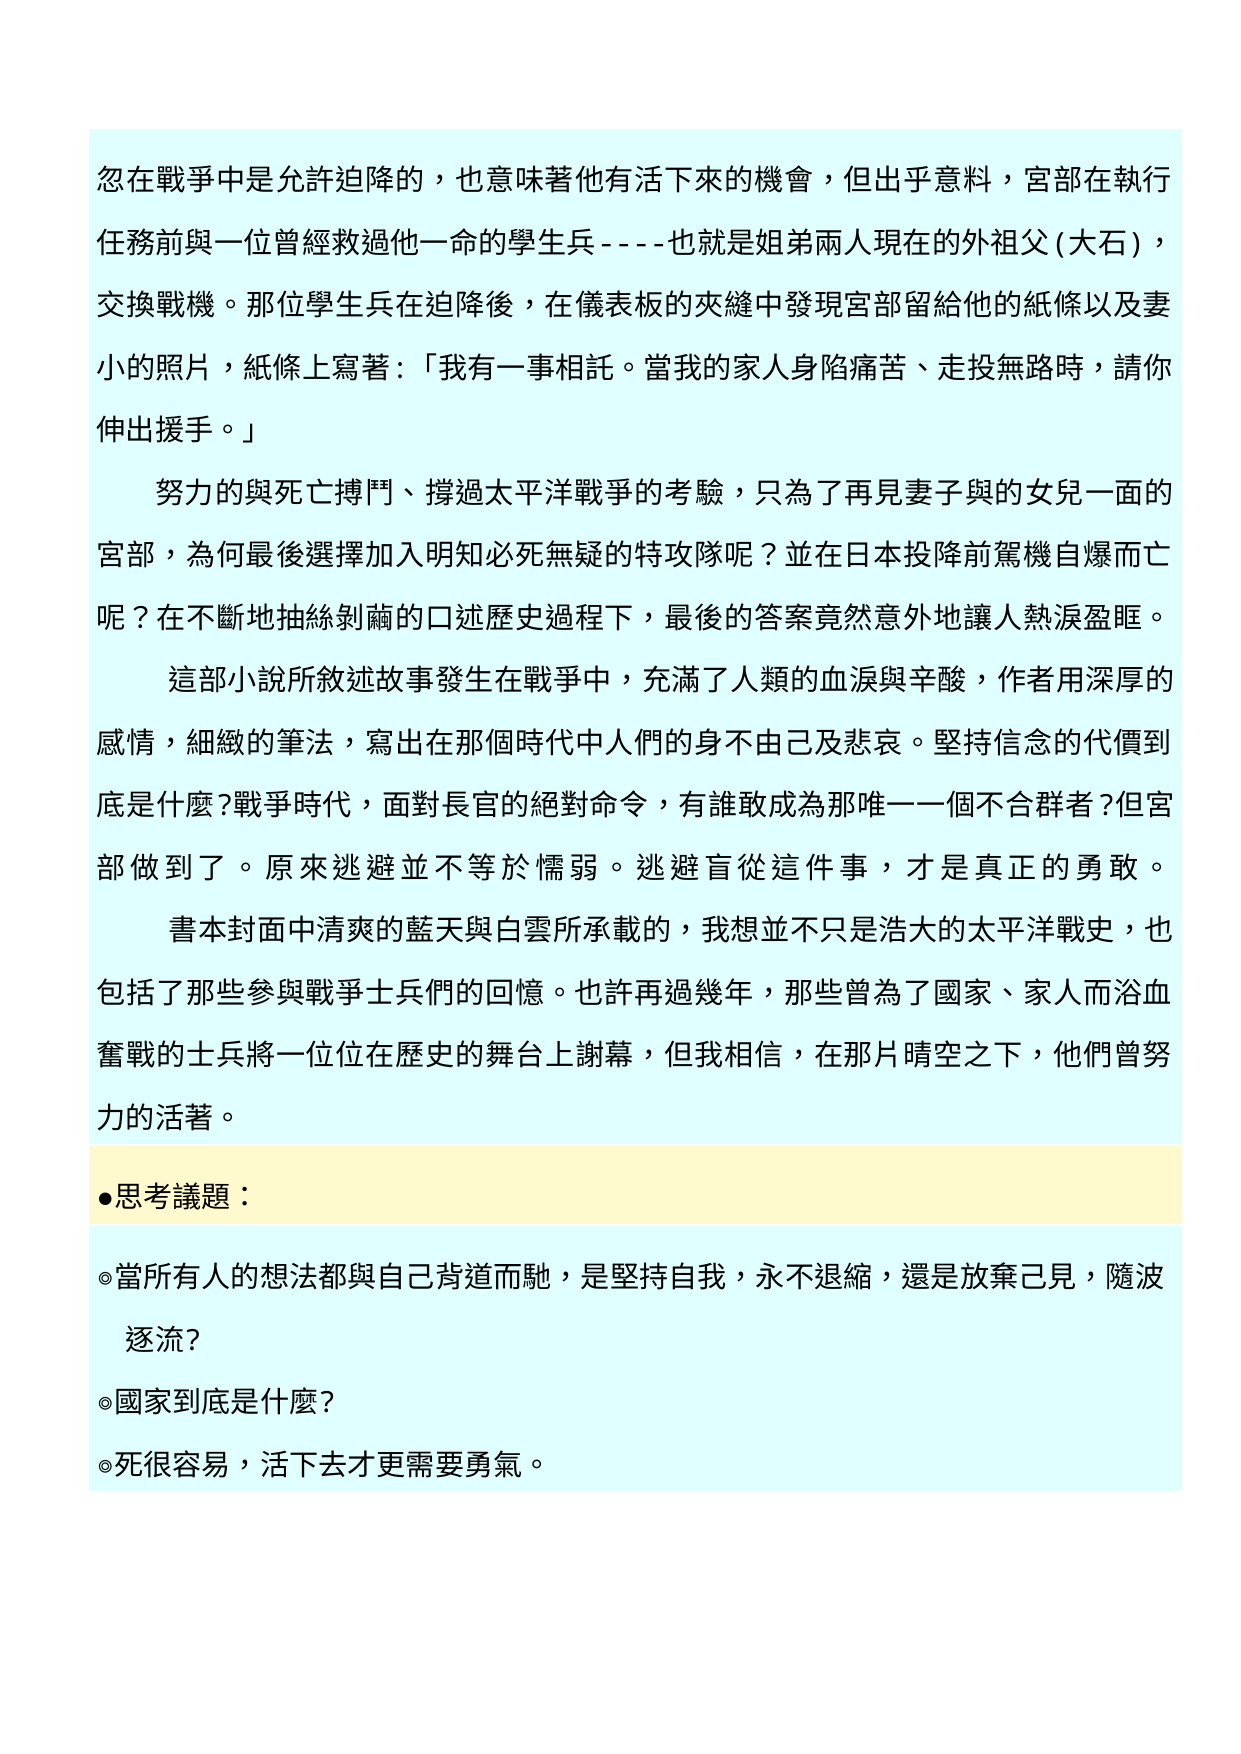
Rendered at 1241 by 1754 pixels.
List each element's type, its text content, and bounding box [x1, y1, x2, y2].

table_cell ◎當所有人的想法都與自己背道而馳，是堅持自我，永不退縮，還是放棄己見，隨波逐流? ◎國家到底是什麼? ◎死很容易，活下去才更需要勇氣。 [89, 1226, 1182, 1491]
table_cell ●思考議題： [89, 1146, 1182, 1224]
table_cell 忽在戰爭中是允許迫降的，也意味著他有活下來的機會，但出乎意料，宮部在執行任務前與一位曾經救過他一命的學生兵----也就是姐弟兩人現在的外祖父(大石)，交換戰機。那位學生兵在迫降後，在儀表板的夾縫中發現宮部留給他的紙條以及妻小的照片，紙條上寫著:「我有一事相託。當我的家人身陷痛苦、走投無路時，請你伸出援手。」 努力的與死亡搏鬥、撐過太平洋戰爭的考驗，只為了再見妻子與的女兒一面的宮部，為何最後選擇加入明知必死無疑的特攻隊呢？並在日本投降前駕機自爆而亡呢？在不斷地抽絲剝繭的口述歷史過程下，最後的答案竟然意外地讓人熱淚盈眶。 這部小說所敘述故事發生在戰爭中，充滿了人類的血淚與辛酸，作者用深厚的感情，細緻的筆法，寫出在那個時代中人們的身不由己及悲哀。堅持信念的代價到底是什麼?戰爭時代，面對長官的絕對命令，有誰敢成為那唯一一個不合群者?但宮部做到了。原來逃避並不等於懦弱。逃避盲從這件事，才是真正的勇敢。 書本封面中清爽的藍天與白雲所承載的，我想並不只是浩大的太平洋戰史，也包括了那些參與戰爭士兵們的回憶。也許再過幾年，那些曾為了國家、家人而浴血奮戰的士兵將一位位在歷史的舞台上謝幕，但我相信，在那片晴空之下，他們曾努力的活著。 [89, 129, 1182, 1144]
